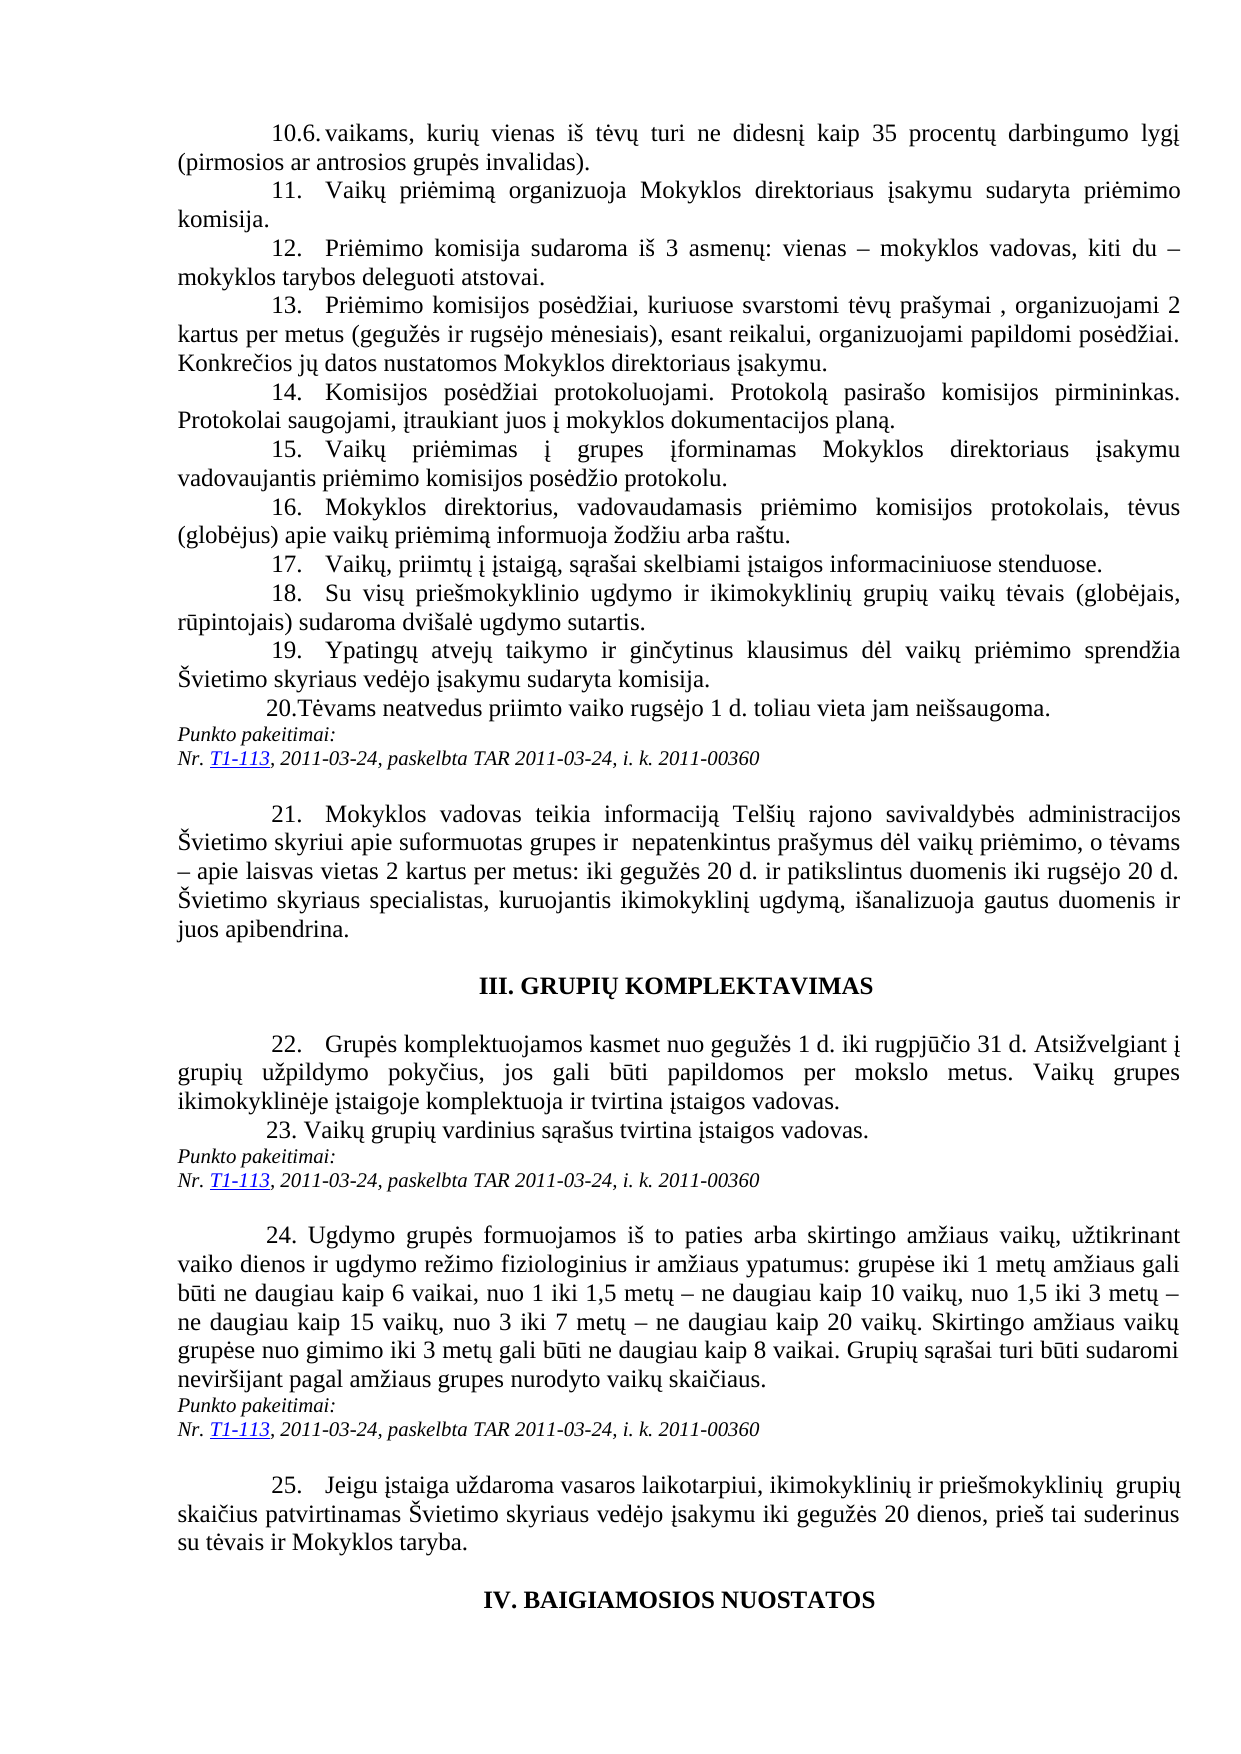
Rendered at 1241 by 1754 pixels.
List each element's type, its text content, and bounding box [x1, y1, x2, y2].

text Nr. T1-113, 2011-03-24, paskelbta TAR 2011-03-24, i. k. 2011-00360 [177, 1417, 1181, 1441]
text 19. Ypatingų atvejų taikymo ir ginčytinus klausimus dėl vaikų priėmimo sprendžia Švietimo skyriaus vedėjo įsakymu sudaryta komisija. [177, 636, 1181, 693]
text 12. Priėmimo komisija sudaroma iš 3 asmenų: vienas – mokyklos vadovas, kiti du – mokyklos tarybos deleguoti atstovai. [177, 233, 1181, 291]
text 17. Vaikų, priimtų į įstaigą, sąrašai skelbiami įstaigos informaciniuose stenduose. [177, 549, 1181, 578]
text 22. Grupės komplektuojamos kasmet nuo gegužės 1 d. iki rugpjūčio 31 d. Atsižvelgiant į grupių užpildymo pokyčius, jos gali būti papildomos per mokslo metus. Vaikų grupes ikimokyklinėje įstaigoje komplektuoja ir tvirtina įstaigos vadovas. [177, 1029, 1181, 1115]
text Punkto pakeitimai: [177, 722, 1181, 746]
text 20.Tėvams neatvedus priimto vaiko rugsėjo 1 d. toliau vieta jam neišsaugoma. [177, 693, 1181, 722]
text 25. Jeigu įstaiga uždaroma vasaros laikotarpiui, ikimokyklinių ir priešmokyklinių grupių skaičius patvirtinamas Švietimo skyriaus vedėjo įsakymu iki gegužės 20 dienos, prieš tai suderinus su tėvais ir Mokyklos taryba. [177, 1470, 1181, 1556]
text III. GRUPIŲ KOMPLEKTAVIMAS [177, 971, 1181, 1000]
text 14. Komisijos posėdžiai protokoluojami. Protokolą pasirašo komisijos pirmininkas. Protokolai saugojami, įtraukiant juos į mokyklos dokumentacijos planą. [177, 377, 1181, 434]
text 15. Vaikų priėmimas į grupes įforminamas Mokyklos direktoriaus įsakymu vadovaujantis priėmimo komisijos posėdžio protokolu. [177, 434, 1181, 492]
text Punkto pakeitimai: [177, 1144, 1181, 1168]
text 24. Ugdymo grupės formuojamos iš to paties arba skirtingo amžiaus vaikų, užtikrinant vaiko dienos ir ugdymo režimo fiziologinius ir amžiaus ypatumus: grupėse iki 1 metų amžiaus gali būti ne daugiau kaip 6 vaikai, nuo 1 iki 1,5 metų – ne daugiau kaip 10 vaikų, nuo 1,5 iki 3 metų – ne daugiau kaip 15 vaikų, nuo 3 iki 7 metų – ne daugiau kaip 20 vaikų. Skirtingo amžiaus vaikų grupėse nuo gimimo iki 3 metų gali būti ne daugiau kaip 8 vaikai. Grupių sąrašai turi būti sudaromi neviršijant pagal amžiaus grupes nurodyto vaikų skaičiaus. [177, 1221, 1181, 1393]
text 10.6. vaikams, kurių vienas iš tėvų turi ne didesnį kaip 35 procentų darbingumo lygį (pirmosios ar antrosios grupės invalidas). [177, 118, 1181, 176]
text IV. BAIGIAMOSIOS NUOSTATOS [177, 1585, 1181, 1614]
text 11. Vaikų priėmimą organizuoja Mokyklos direktoriaus įsakymu sudaryta priėmimo komisija. [177, 176, 1181, 233]
text 21. Mokyklos vadovas teikia informaciją Telšių rajono savivaldybės administracijos Švietimo skyriui apie suformuotas grupes ir nepatenkintus prašymus dėl vaikų priėmimo, o tėvams – apie laisvas vietas 2 kartus per metus: iki gegužės 20 d. ir patikslintus duomenis iki rugsėjo 20 d. Švietimo skyriaus specialistas, kuruojantis ikimokyklinį ugdymą, išanalizuoja gautus duomenis ir juos apibendrina. [177, 799, 1181, 942]
text 16. Mokyklos direktorius, vadovaudamasis priėmimo komisijos protokolais, tėvus (globėjus) apie vaikų priėmimą informuoja žodžiu arba raštu. [177, 492, 1181, 549]
text 23. Vaikų grupių vardinius sąrašus tvirtina įstaigos vadovas. [177, 1115, 1181, 1144]
text 18. Su visų priešmokyklinio ugdymo ir ikimokyklinių grupių vaikų tėvais (globėjais, rūpintojais) sudaroma dvišalė ugdymo sutartis. [177, 578, 1181, 636]
text 13. Priėmimo komisijos posėdžiai, kuriuose svarstomi tėvų prašymai , organizuojami 2 kartus per metus (gegužės ir rugsėjo mėnesiais), esant reikalui, organizuojami papildomi posėdžiai. Konkrečios jų datos nustatomos Mokyklos direktoriaus įsakymu. [177, 291, 1181, 377]
text Punkto pakeitimai: [177, 1393, 1181, 1417]
text Nr. T1-113, 2011-03-24, paskelbta TAR 2011-03-24, i. k. 2011-00360 [177, 746, 1181, 770]
text Nr. T1-113, 2011-03-24, paskelbta TAR 2011-03-24, i. k. 2011-00360 [177, 1168, 1181, 1192]
